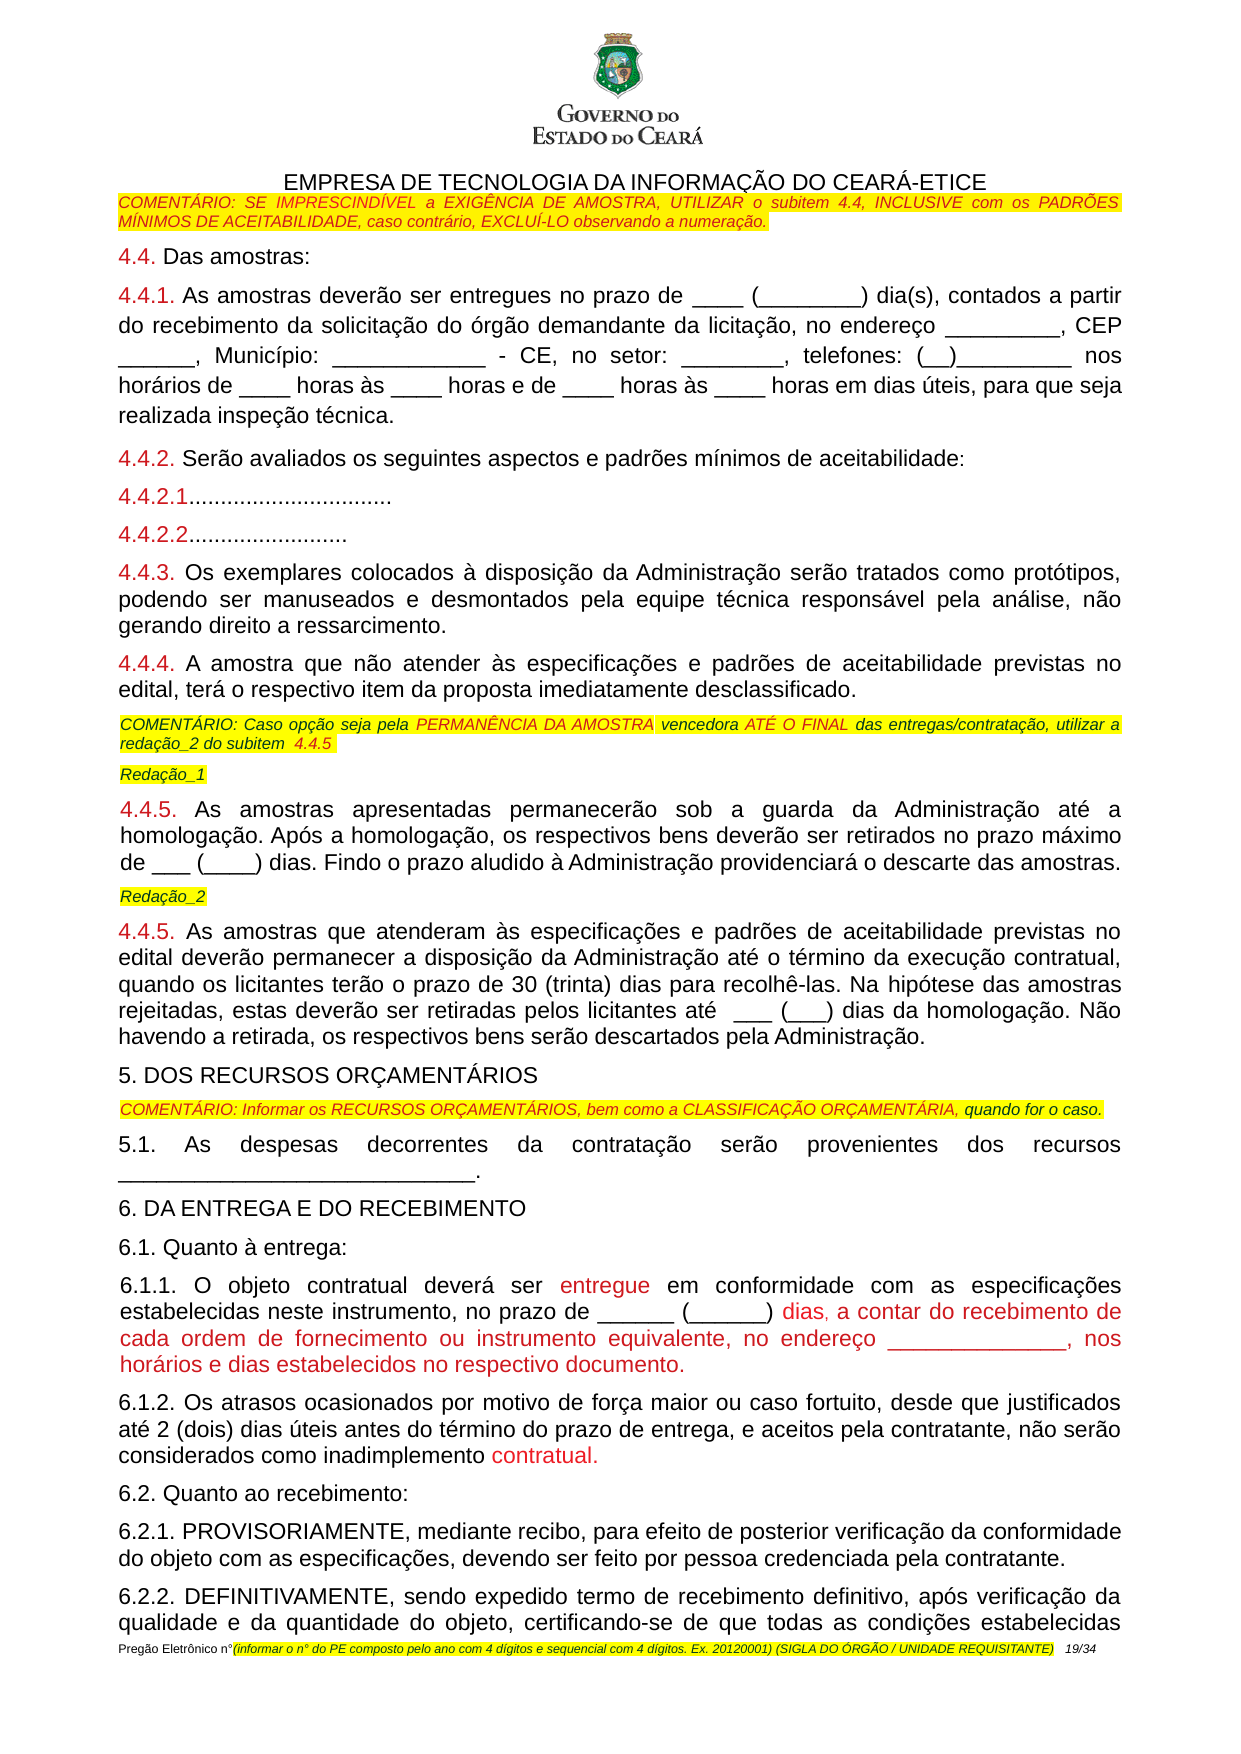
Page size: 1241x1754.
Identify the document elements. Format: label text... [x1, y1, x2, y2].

text 4.4.1. As amostras deverão ser entregues no prazo de ____ (________) dia(s), contados a partir do recebimento da solicitação do órgão demandante da licitação, no endereço _________, CEP ______, Município: ____________ - CE, no setor: ________, telefones: (__)_________ nos horários de ____ horas às ____ horas e de ____ horas às ____ horas em dias úteis, para que seja realizada inspeção técnica. [118, 282, 1122, 429]
text 4.4.2. Serão avaliados os seguintes aspectos e padrões mínimos de aceitabilidade: [118, 444, 1122, 471]
text 4.4.5. As amostras que atenderam às especificações e padrões de aceitabilidade previstas no edital deverão permanecer a disposição da Administração até o término da execução contratual, quando os licitantes terão o prazo de 30 (trinta) dias para recolhê-las. Na hipótese das amostras rejeitadas, estas deverão ser retiradas pelos licitantes até ___ (___) dias da homologação. Não havendo a retirada, os respectivos bens serão descartados pela Administração. [118, 918, 1122, 1050]
text 4.4.2.1................................ [118, 483, 1122, 509]
text COMENTÁRIO: Caso opção seja pela PERMANÊNCIA DA AMOSTRA vencedora ATÉ O FINAL das entregas/contratação, utilizar a redação_2 do subitem 4.4.5 [120, 715, 1122, 753]
text COMENTÁRIO: Informar os RECURSOS ORÇAMENTÁRIOS, bem como a CLASSIFICAÇÃO ORÇAMENTÁRIA, quando for o caso. [120, 1100, 1122, 1119]
text 5.1. As despesas decorrentes da contratação serão provenientes dos recursos ____________________________. [118, 1131, 1122, 1183]
text 5. DOS RECURSOS ORÇAMENTÁRIOS [118, 1062, 1122, 1088]
text COMENTÁRIO: SE IMPRESCINDÍVEL a EXIGÊNCIA DE AMOSTRA, UTILIZAR o subitem 4.4, INCLUSIVE com os PADRÕES MÍNIMOS DE ACEITABILIDADE, caso contrário, EXCLUÍ-LO observando a numeração. [118, 193, 1122, 231]
text 6.1. Quanto à entrega: [118, 1234, 1122, 1260]
text Redação_2 [120, 887, 1122, 906]
text 4.4.4. A amostra que não atender às especificações e padrões de aceitabilidade previstas no edital, terá o respectivo item da proposta imediatamente desclassificado. [118, 650, 1122, 703]
text Redação_1 [120, 765, 1122, 784]
text 4.4. Das amostras: [118, 243, 1122, 270]
text 6.1.2. Os atrasos ocasionados por motivo de força maior ou caso fortuito, desde que justificados até 2 (dois) dias úteis antes do término do prazo de entrega, e aceitos pela contratante, não serão considerados como inadimplemento contratual. [118, 1389, 1122, 1468]
text 6.1.1. O objeto contratual deverá ser entregue em conformidade com as especificações estabelecidas neste instrumento, no prazo de ______ (______) dias, a contar do recebimento de cada ordem de fornecimento ou instrumento equivalente, no endereço ______________, nos horários e dias estabelecidos no respectivo documento. [119, 1272, 1122, 1377]
text 4.4.3. Os exemplares colocados à disposição da Administração serão tratados como protótipos, podendo ser manuseados e desmontados pela equipe técnica responsável pela análise, não gerando direito a ressarcimento. [118, 559, 1122, 638]
text 6.2. Quanto ao recebimento: [118, 1480, 1122, 1506]
text 6.2.1. PROVISORIAMENTE, mediante recibo, para efeito de posterior verificação da conformidade do objeto com as especificações, devendo ser feito por pessoa credenciada pela contratante. [118, 1518, 1122, 1571]
text 6. DA ENTREGA E DO RECEBIMENTO [118, 1195, 1122, 1222]
text 6.2.2. DEFINITIVAMENTE, sendo expedido termo de recebimento definitivo, após verificação da qualidade e da quantidade do objeto, certificando-se de que todas as condições estabelecidas [118, 1583, 1122, 1636]
text 4.4.2.2......................... [118, 521, 1122, 547]
text 4.4.5. As amostras apresentadas permanecerão sob a guarda da Administração até a homologação. Após a homologação, os respectivos bens deverão ser retirados no prazo máximo de ___ (____) dias. Findo o prazo aludido à Administração providenciará o descarte das amostras. [120, 796, 1122, 875]
